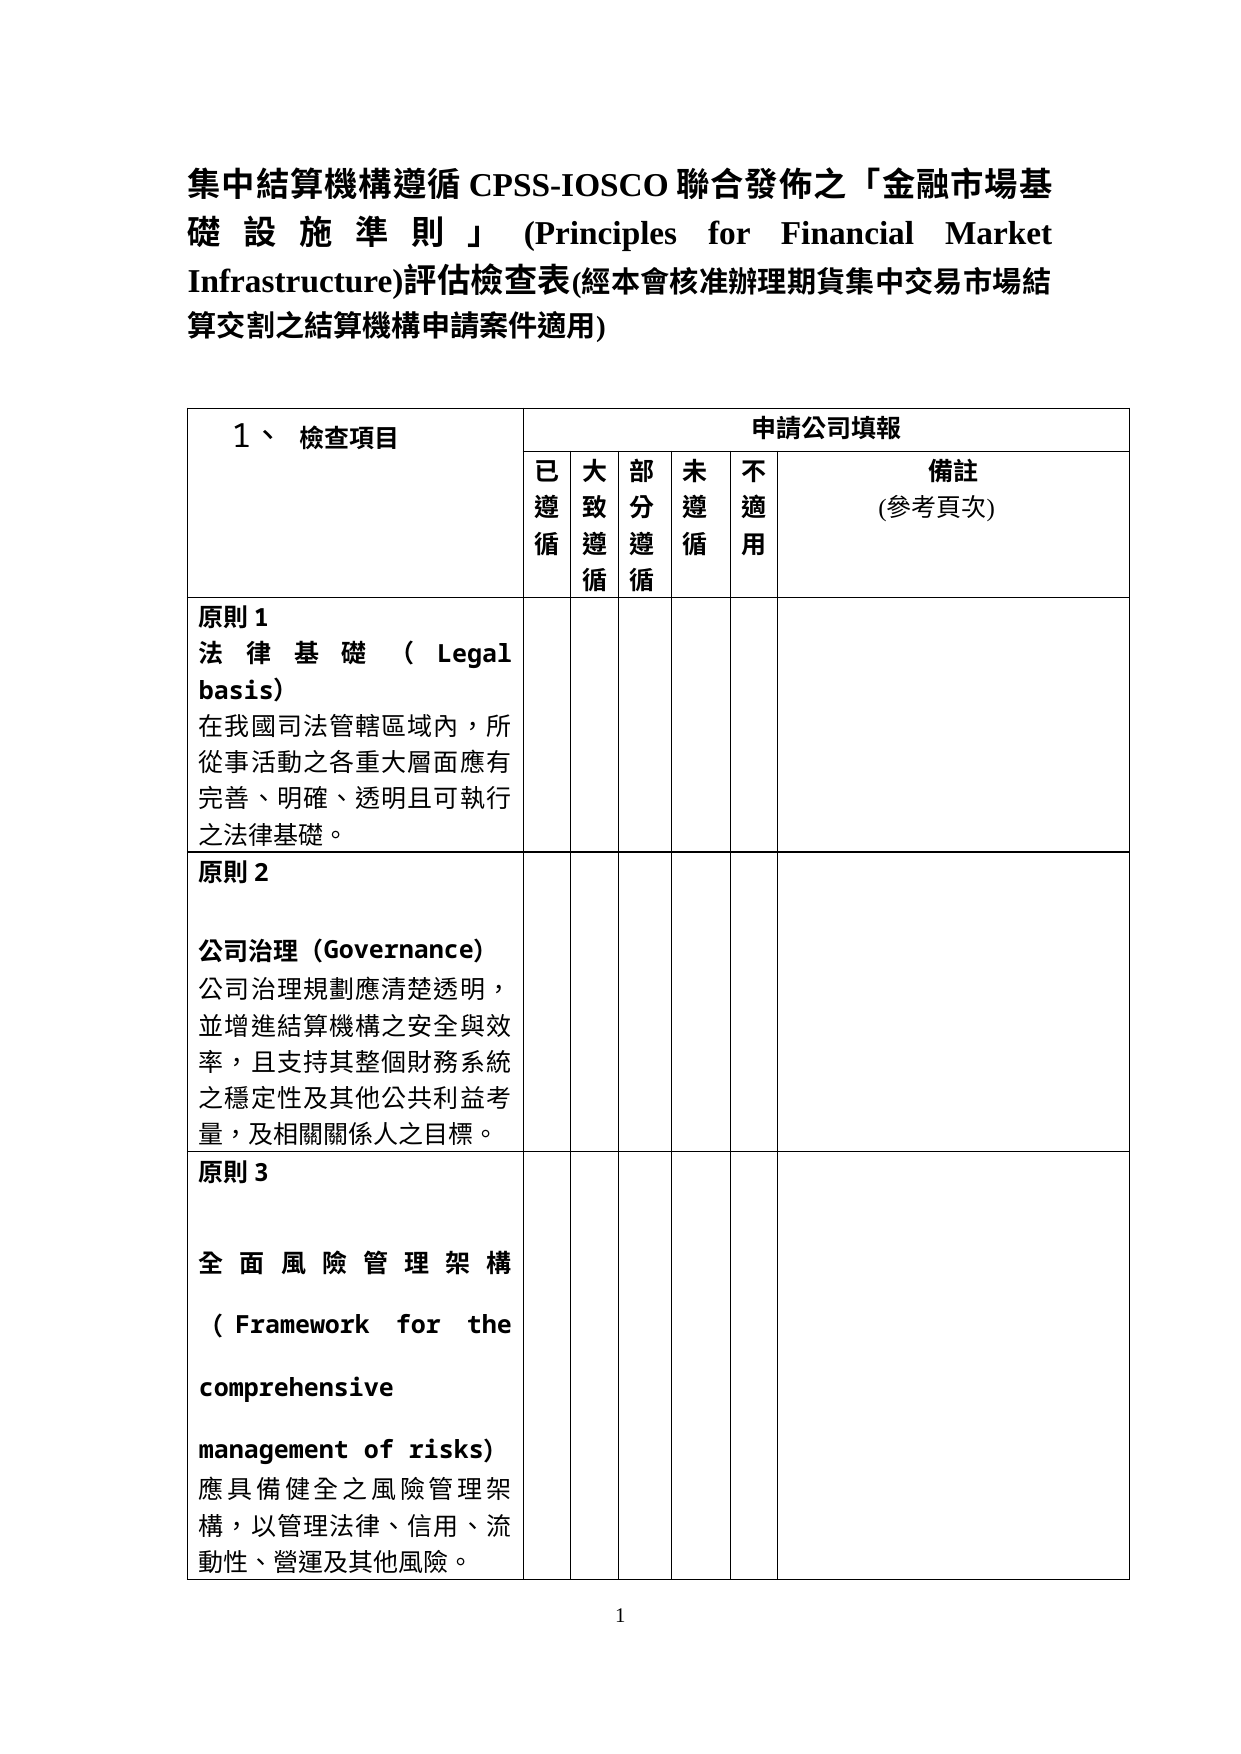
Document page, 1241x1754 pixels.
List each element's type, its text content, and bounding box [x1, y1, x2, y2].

table_cell 原則1 法律基礎（Legal basis） 在我國司法管轄區域內，所從事活動之各重大層面應有完善、明確、透明且可執行之法律基礎。 [188, 598, 523, 851]
table_cell [571, 1152, 618, 1579]
table_cell 未遵循 [672, 452, 730, 597]
table_cell 不適用 [731, 452, 777, 597]
table_cell [619, 598, 671, 851]
table_cell 原則3 全面風險管理架構（Framework for the comprehensive management of risks） 應具備健全之風險管理架構，以管理法律、信用、流動性、營運及其他風險。 [188, 1152, 523, 1579]
table_header 申請公司填報 [524, 409, 1129, 451]
table_cell [778, 853, 1129, 1151]
table_cell 大致遵循 [571, 452, 618, 597]
table_cell [524, 598, 570, 851]
table_cell [672, 598, 730, 851]
table_cell 原則2 公司治理（Governance） 公司治理規劃應清楚透明，並增進結算機構之安全與效率，且支持其整個財務系統之穩定性及其他公共利益考量，及相關關係人之目標。 [188, 853, 523, 1151]
table_cell 已遵循 [524, 452, 570, 597]
table_cell [731, 853, 777, 1151]
table_cell [731, 1152, 777, 1579]
table_header 檢查項目 [188, 409, 523, 597]
table_cell [672, 853, 730, 1151]
text 集中結算機構遵循CPSS-IOSCO聯合發佈之「金融市場基礎設施準則」(Principles for Financial Market Infrastructure)評估檢查表(經本會核准辦理期貨集中交易市場結算交割之結算機構申請案件適用) [187, 157, 1053, 344]
table_cell [619, 1152, 671, 1579]
table_cell [524, 1152, 570, 1579]
table_cell [571, 598, 618, 851]
table_cell [731, 598, 777, 851]
table_cell [619, 853, 671, 1151]
table_cell 部分遵循 [619, 452, 671, 597]
table_cell [571, 853, 618, 1151]
table_cell 備註 (參考頁次) [778, 452, 1129, 597]
table_cell [778, 598, 1129, 851]
table_cell [672, 1152, 730, 1579]
table_cell [778, 1152, 1129, 1579]
table_cell [524, 853, 570, 1151]
